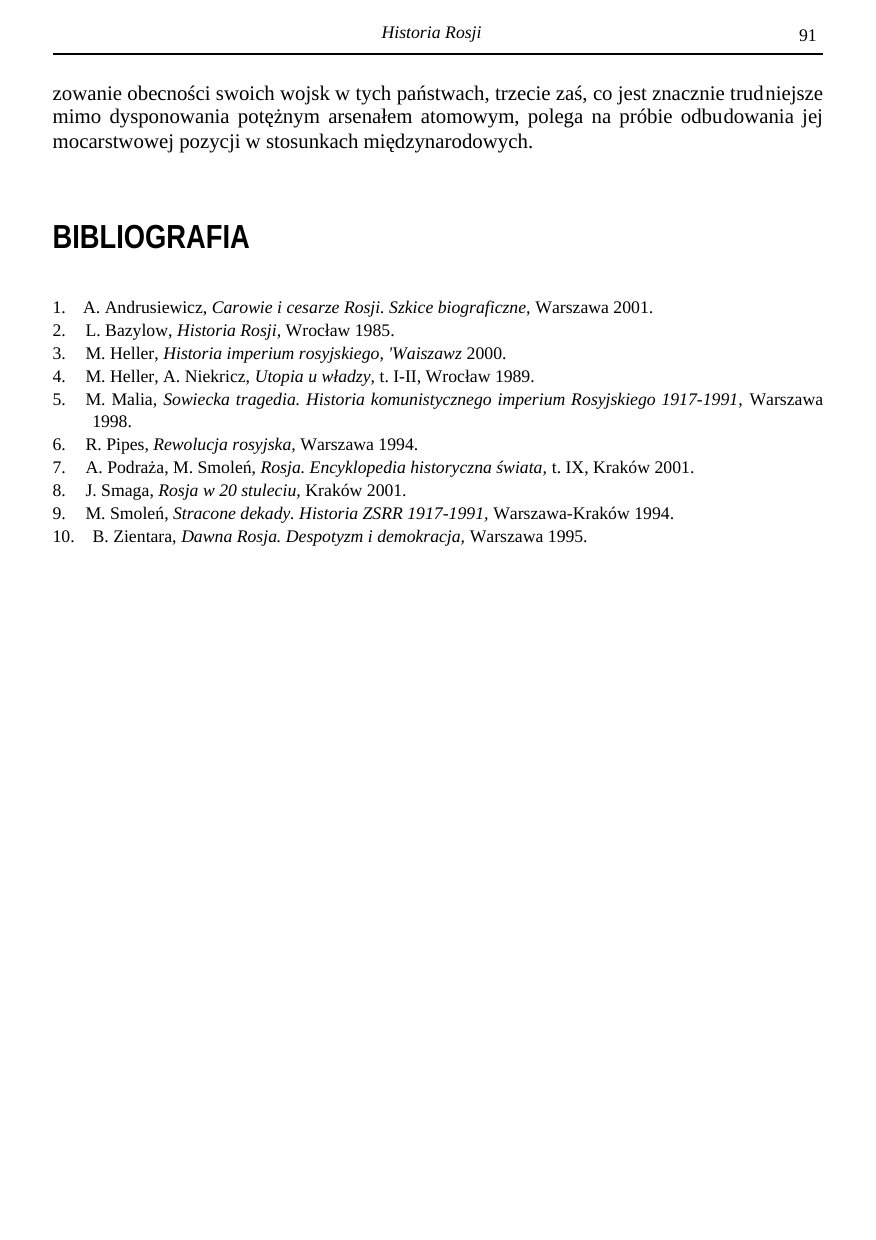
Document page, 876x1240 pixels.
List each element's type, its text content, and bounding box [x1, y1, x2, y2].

text Historia Rosji [381, 22, 493, 43]
text zowanie obecności swoich wojsk w tych państwach, trzecie zaś, co jest znacznie trud­niejsze mimo dysponowania potężnym arsenałem atomowym, polega na próbie odbu­dowania jej mocarstwowej pozycji w stosunkach międzynarodowych. [52, 80, 823, 153]
list A. Andrusiewicz, Carowie i cesarze Rosji. Szkice biograficzne, Warszawa 2001. [52, 297, 823, 317]
list M. Smoleń, Stracone dekady. Historia ZSRR 1917-1991, Warszawa-Kraków 1994. [52, 503, 823, 523]
list M. Malia, Sowiecka tragedia. Historia komunistycznego imperium Rosyjskiego 1917-1991, Warszawa 1998. [52, 388, 823, 432]
list J. Smaga, Rosja w 20 stuleciu, Kraków 2001. [52, 480, 823, 500]
list R. Pipes, Rewolucja rosyjska, Warszawa 1994. [52, 434, 823, 454]
list L. Bazylow, Historia Rosji, Wrocław 1985. [52, 320, 823, 340]
list M. Heller, A. Niekricz, Utopia u władzy, t. I-II, Wrocław 1989. [52, 366, 823, 386]
text 91 [799, 25, 820, 45]
list A. Podraża, M. Smoleń, Rosja. Encyklopedia historyczna świata, t. IX, Kraków 2001. [52, 457, 823, 477]
list M. Heller, Historia imperium rosyjskiego, 'Waiszawz 2000. [52, 343, 823, 363]
list B. Zientara, Dawna Rosja. Despotyzm i demokracja, Warszawa 1995. [52, 526, 823, 546]
subtitle BIBLIOGRAFIA [52, 217, 823, 255]
